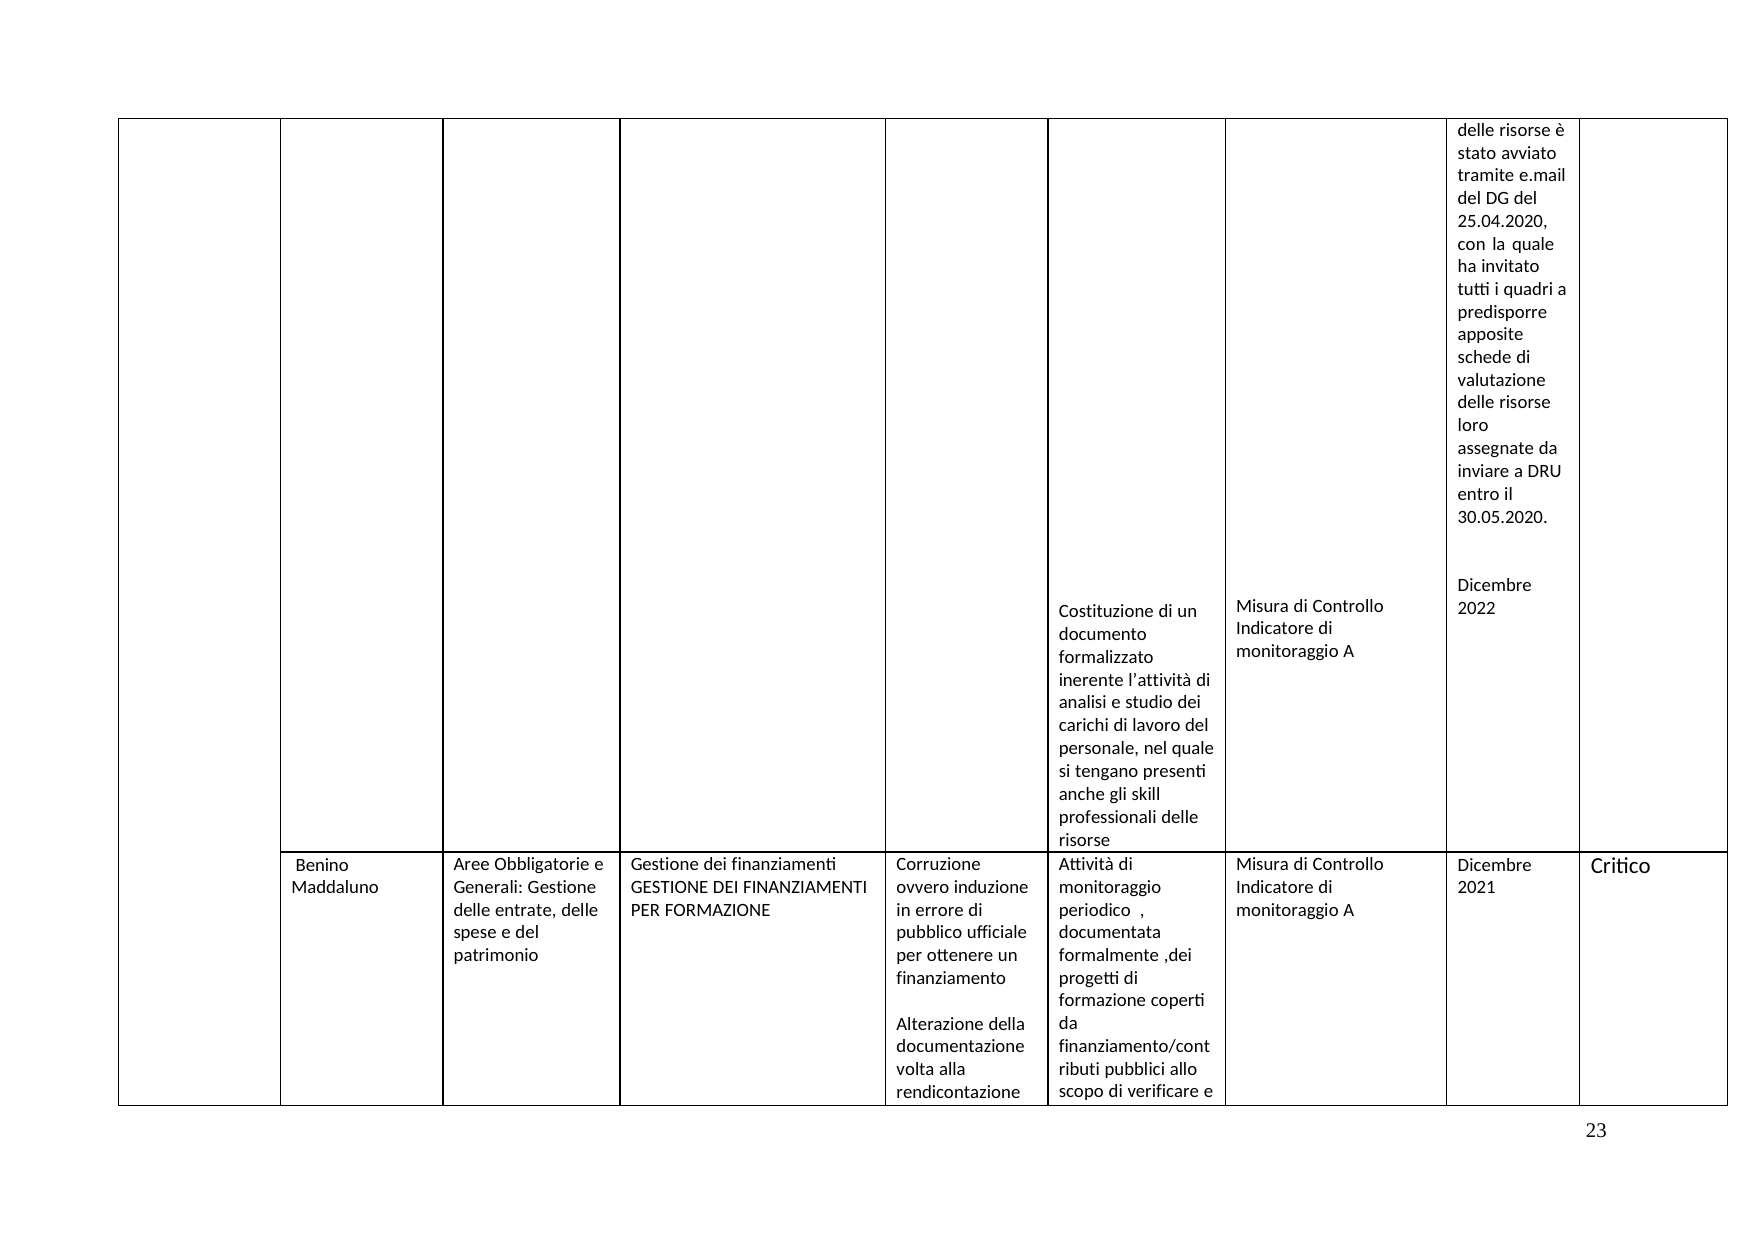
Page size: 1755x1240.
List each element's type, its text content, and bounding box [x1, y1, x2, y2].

table_header delle risorse è stato avviato tramite e.mail del DG del 25.04.2020, con la quale ha invitato tutti i quadri a predisporre apposite schede di valutazione delle risorse loro assegnate da inviare a DRU entro il 30.05.2020. Dicembre 2022 [1447, 119, 1579, 851]
table_header [886, 119, 1047, 851]
table_header Misura di Controllo Indicatore di monitoraggio A [1226, 119, 1446, 851]
table_cell Critico [1580, 853, 1727, 1105]
table_header [119, 119, 280, 1105]
table_cell Aree Obbligatorie e Generali: Gestione delle entrate, delle spese e del patrimonio [444, 853, 619, 1105]
table_cell Gestione dei finanziamenti GESTIONE DEI FINANZIAMENTI PER FORMAZIONE [621, 853, 885, 1105]
table_cell Attività di monitoraggio periodico , documentata formalmente ,dei progetti di formazione coperti da finanziamento/cont ributi pubblici allo scopo di verificare e [1049, 853, 1225, 1105]
table_cell Corruzione ovvero induzione in errore di pubblico ufficiale per ottenere un finanziamento Alterazione della documentazione volta alla rendicontazione [886, 853, 1047, 1105]
table_cell Dicembre 2021 [1447, 853, 1579, 1105]
table_header [1580, 119, 1727, 851]
table_cell Benino Maddaluno [281, 853, 442, 1105]
table_header [281, 119, 442, 851]
table_header [621, 119, 885, 851]
table_header Costituzione di un documento formalizzato inerente l’attività di analisi e studio dei carichi di lavoro del personale, nel quale si tengano presenti anche gli skill professionali delle risorse [1049, 119, 1225, 851]
table_header [444, 119, 619, 851]
table_cell Misura di Controllo Indicatore di monitoraggio A [1226, 853, 1446, 1105]
